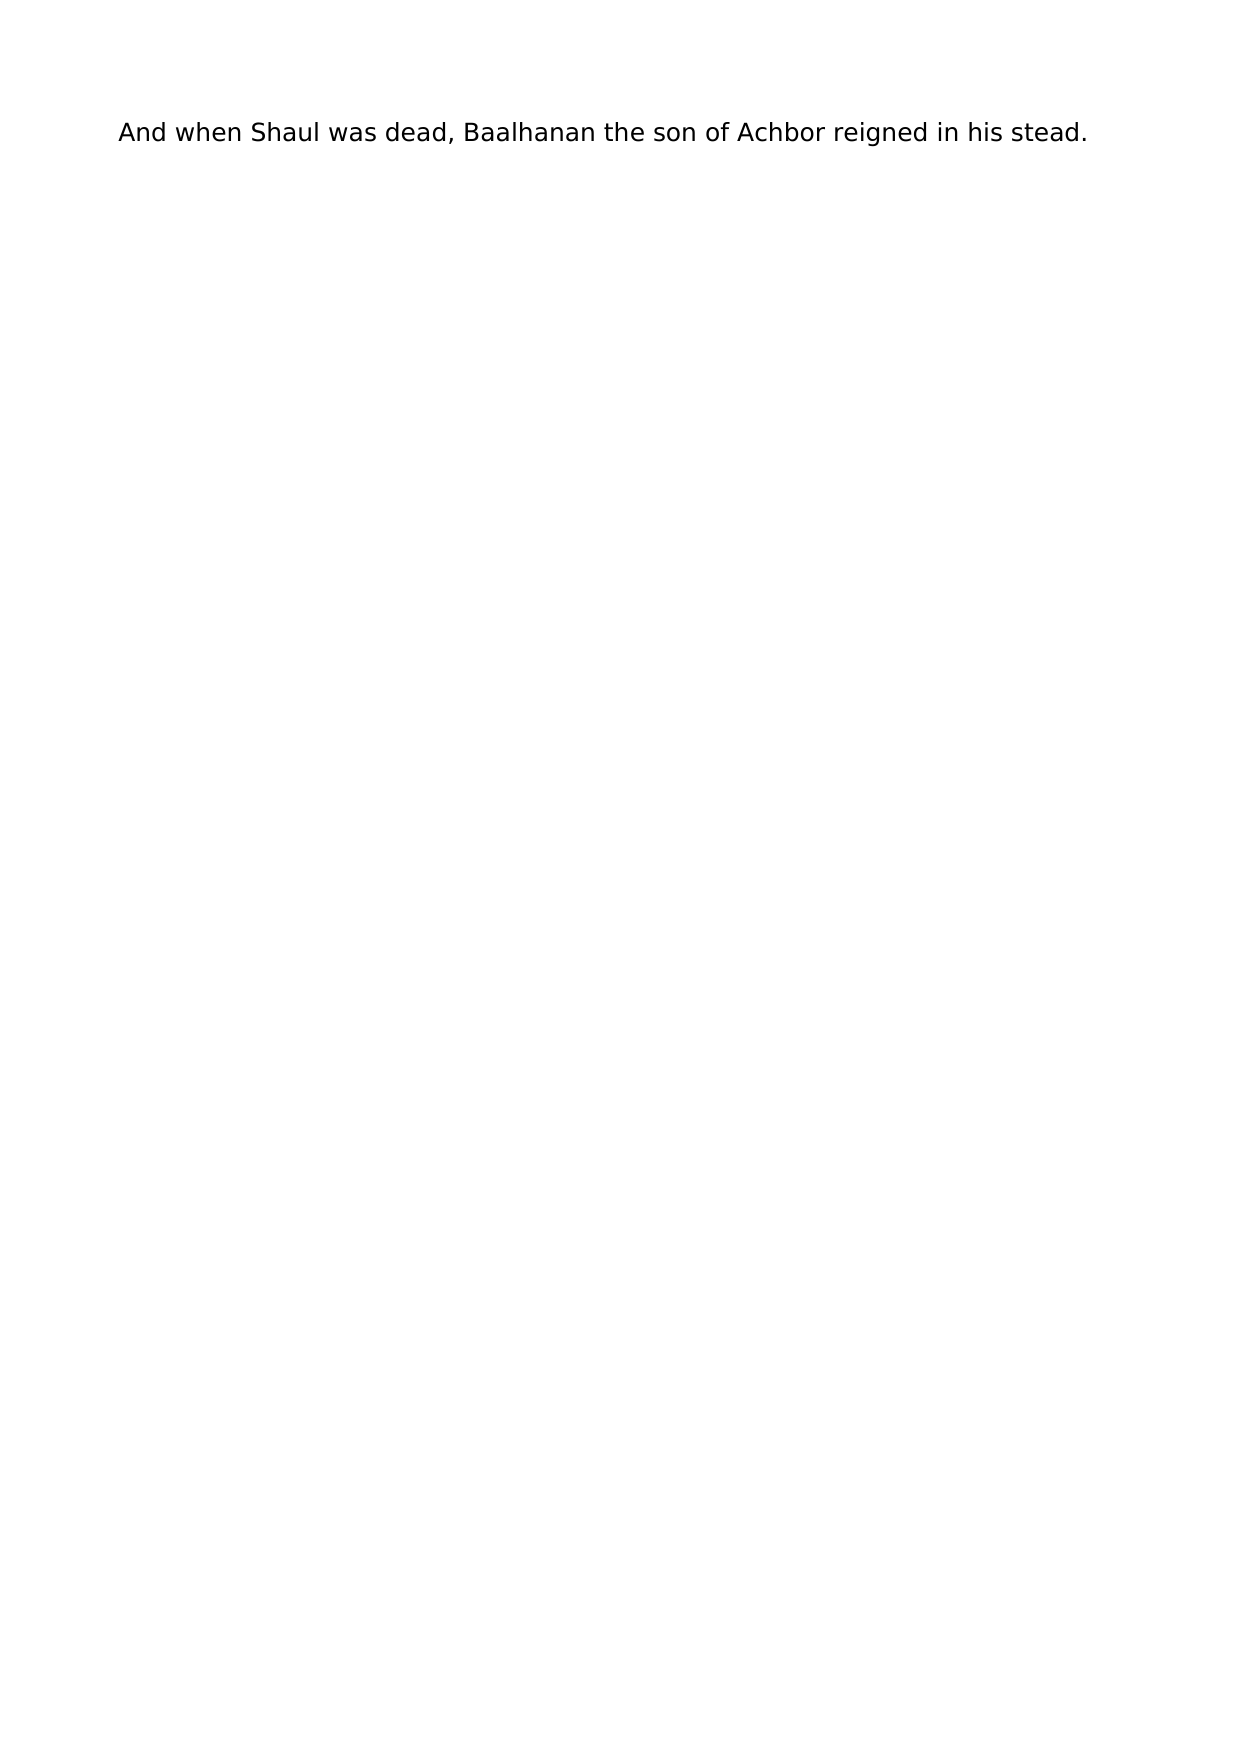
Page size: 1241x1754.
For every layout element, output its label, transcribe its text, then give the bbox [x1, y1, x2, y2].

text And when Shaul was dead, Baalhanan the son of Achbor reigned in his stead. [118, 118, 1122, 147]
